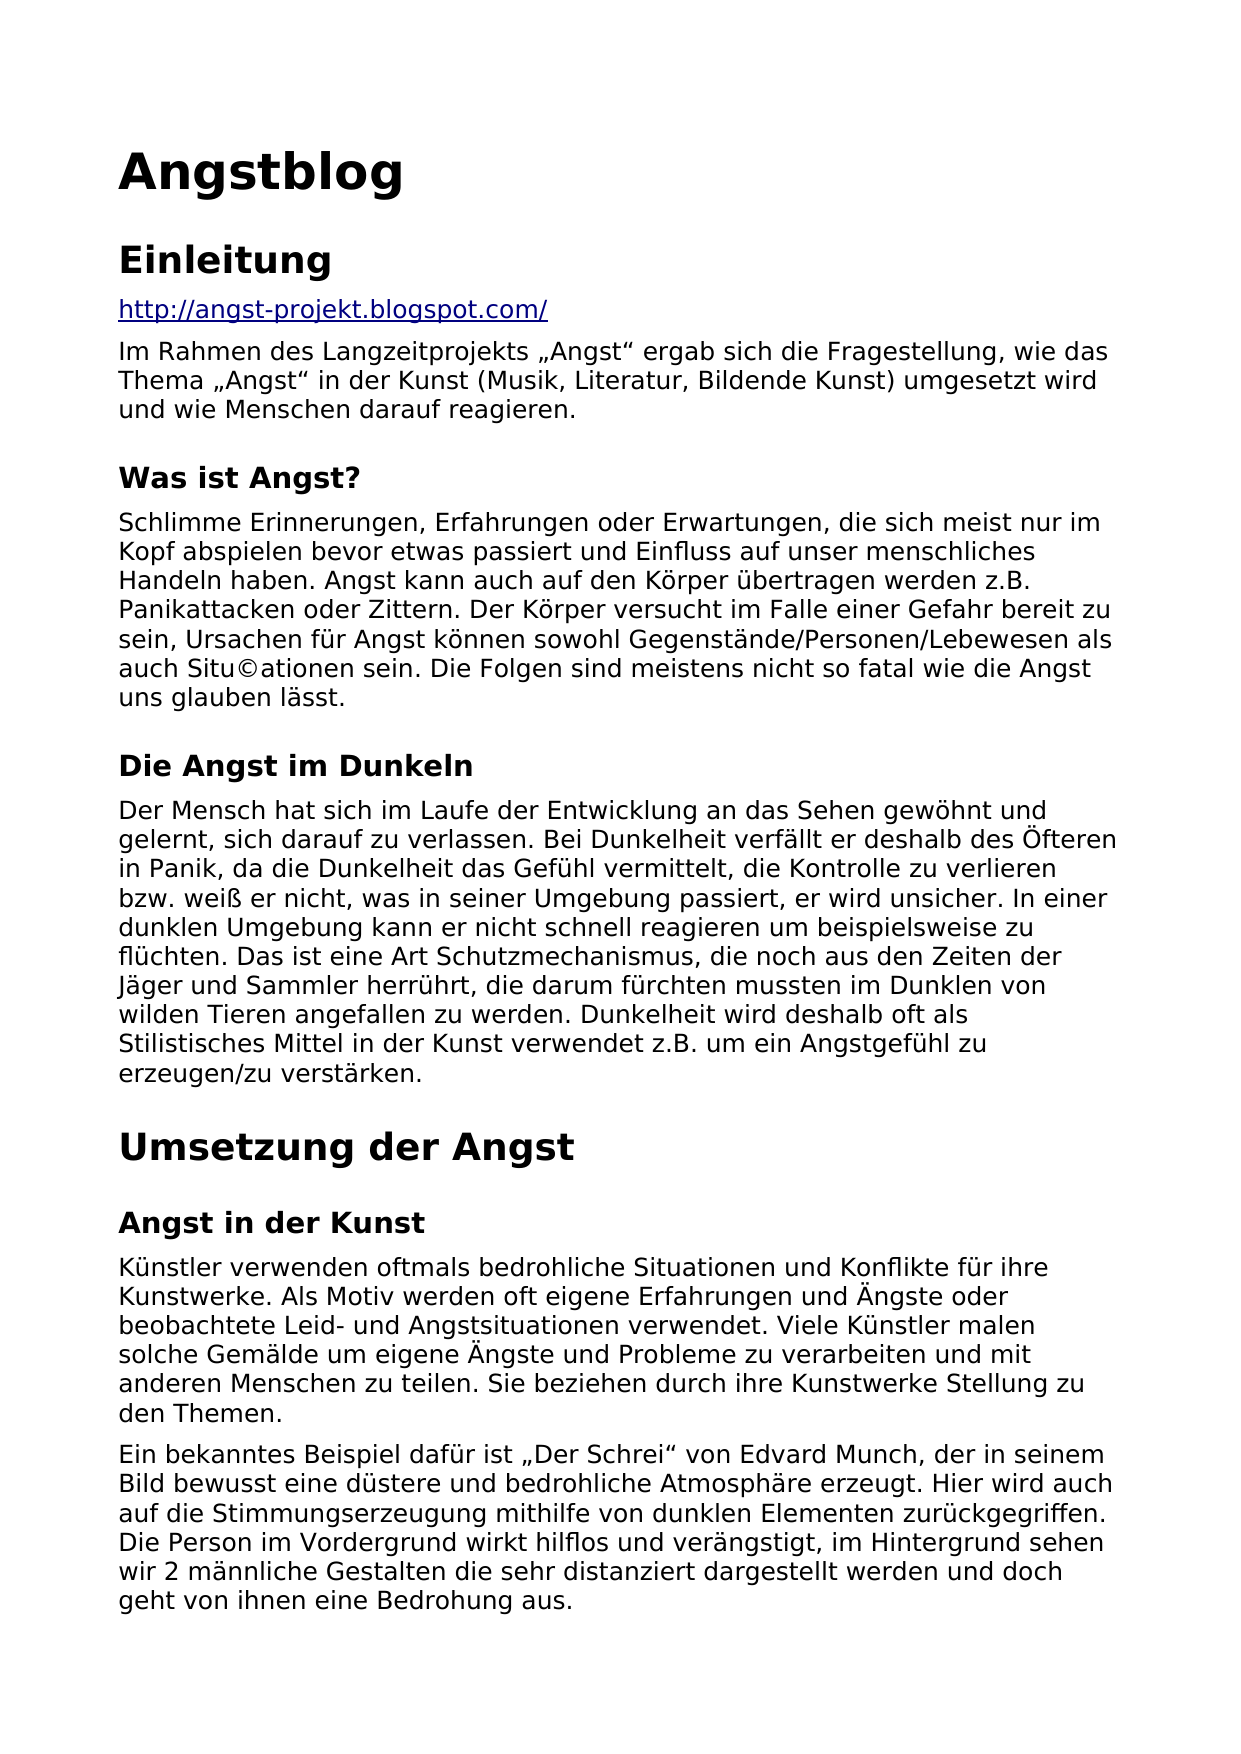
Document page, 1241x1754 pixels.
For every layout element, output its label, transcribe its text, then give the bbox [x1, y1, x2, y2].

subtitle Einleitung [118, 239, 1122, 282]
text Der Mensch hat sich im Laufe der Entwicklung an das Sehen gewöhnt und gelernt, sich darauf zu verlassen. Bei Dunkelheit verfällt er deshalb des Öfteren in Panik, da die Dunkelheit das Gefühl vermittelt, die Kontrolle zu verlieren bzw. weiß er nicht, was in seiner Umgebung passiert, er wird unsicher. In einer dunklen Umgebung kann er nicht schnell reagieren um beispielsweise zu flüchten. Das ist eine Art Schutzmechanismus, die noch aus den Zeiten der Jäger und Sammler herrührt, die darum fürchten mussten im Dunklen von wilden Tieren angefallen zu werden. Dunkelheit wird deshalb oft als Stilistisches Mittel in der Kunst verwendet z.B. um ein Angstgefühl zu erzeugen/zu verstärken. [118, 796, 1122, 1088]
text Im Rahmen des Langzeitprojekts „Angst“ ergab sich die Fragestellung, wie das Thema „Angst“ in der Kunst (Musik, Literatur, Bildende Kunst) umgesetzt wird und wie Menschen darauf reagieren. [118, 337, 1122, 424]
subtitle Die Angst im Dunkeln [118, 750, 1122, 784]
subtitle Umsetzung der Angst [118, 1125, 1122, 1169]
text http://angst-projekt.blogspot.com/ [118, 295, 1122, 324]
subtitle Was ist Angst? [118, 462, 1122, 496]
text Schlimme Erinnerungen, Erfahrungen oder Erwartungen, die sich meist nur im Kopf abspielen bevor etwas passiert und Einfluss auf unser menschliches Handeln haben. Angst kann auch auf den Körper übertragen werden z.B. Panikattacken oder Zittern. Der Körper versucht im Falle einer Gefahr bereit zu sein, Ursachen für Angst können sowohl Gegenstände/Personen/Lebewesen als auch Situ©ationen sein. Die Folgen sind meistens nicht so fatal wie die Angst uns glauben lässt. [118, 508, 1122, 712]
subtitle Angstblog [118, 143, 1122, 201]
subtitle Angst in der Kunst [118, 1207, 1122, 1241]
text Ein bekanntes Beispiel dafür ist „Der Schrei“ von Edvard Munch, der in seinem Bild bewusst eine düstere und bedrohliche Atmosphäre erzeugt. Hier wird auch auf die Stimmungserzeugung mithilfe von dunklen Elementen zurückgegriffen. Die Person im Vordergrund wirkt hilflos und verängstigt, im Hintergrund sehen wir 2 männliche Gestalten die sehr distanziert dargestellt werden und doch geht von ihnen eine Bedrohung aus. [118, 1441, 1122, 1616]
text Künstler verwenden oftmals bedrohliche Situationen und Konflikte für ihre Kunstwerke. Als Motiv werden oft eigene Erfahrungen und Ängste oder beobachtete Leid- und Angstsituationen verwendet. Viele Künstler malen solche Gemälde um eigene Ängste und Probleme zu verarbeiten und mit anderen Menschen zu teilen. Sie beziehen durch ihre Kunstwerke Stellung zu den Themen. [118, 1253, 1122, 1428]
